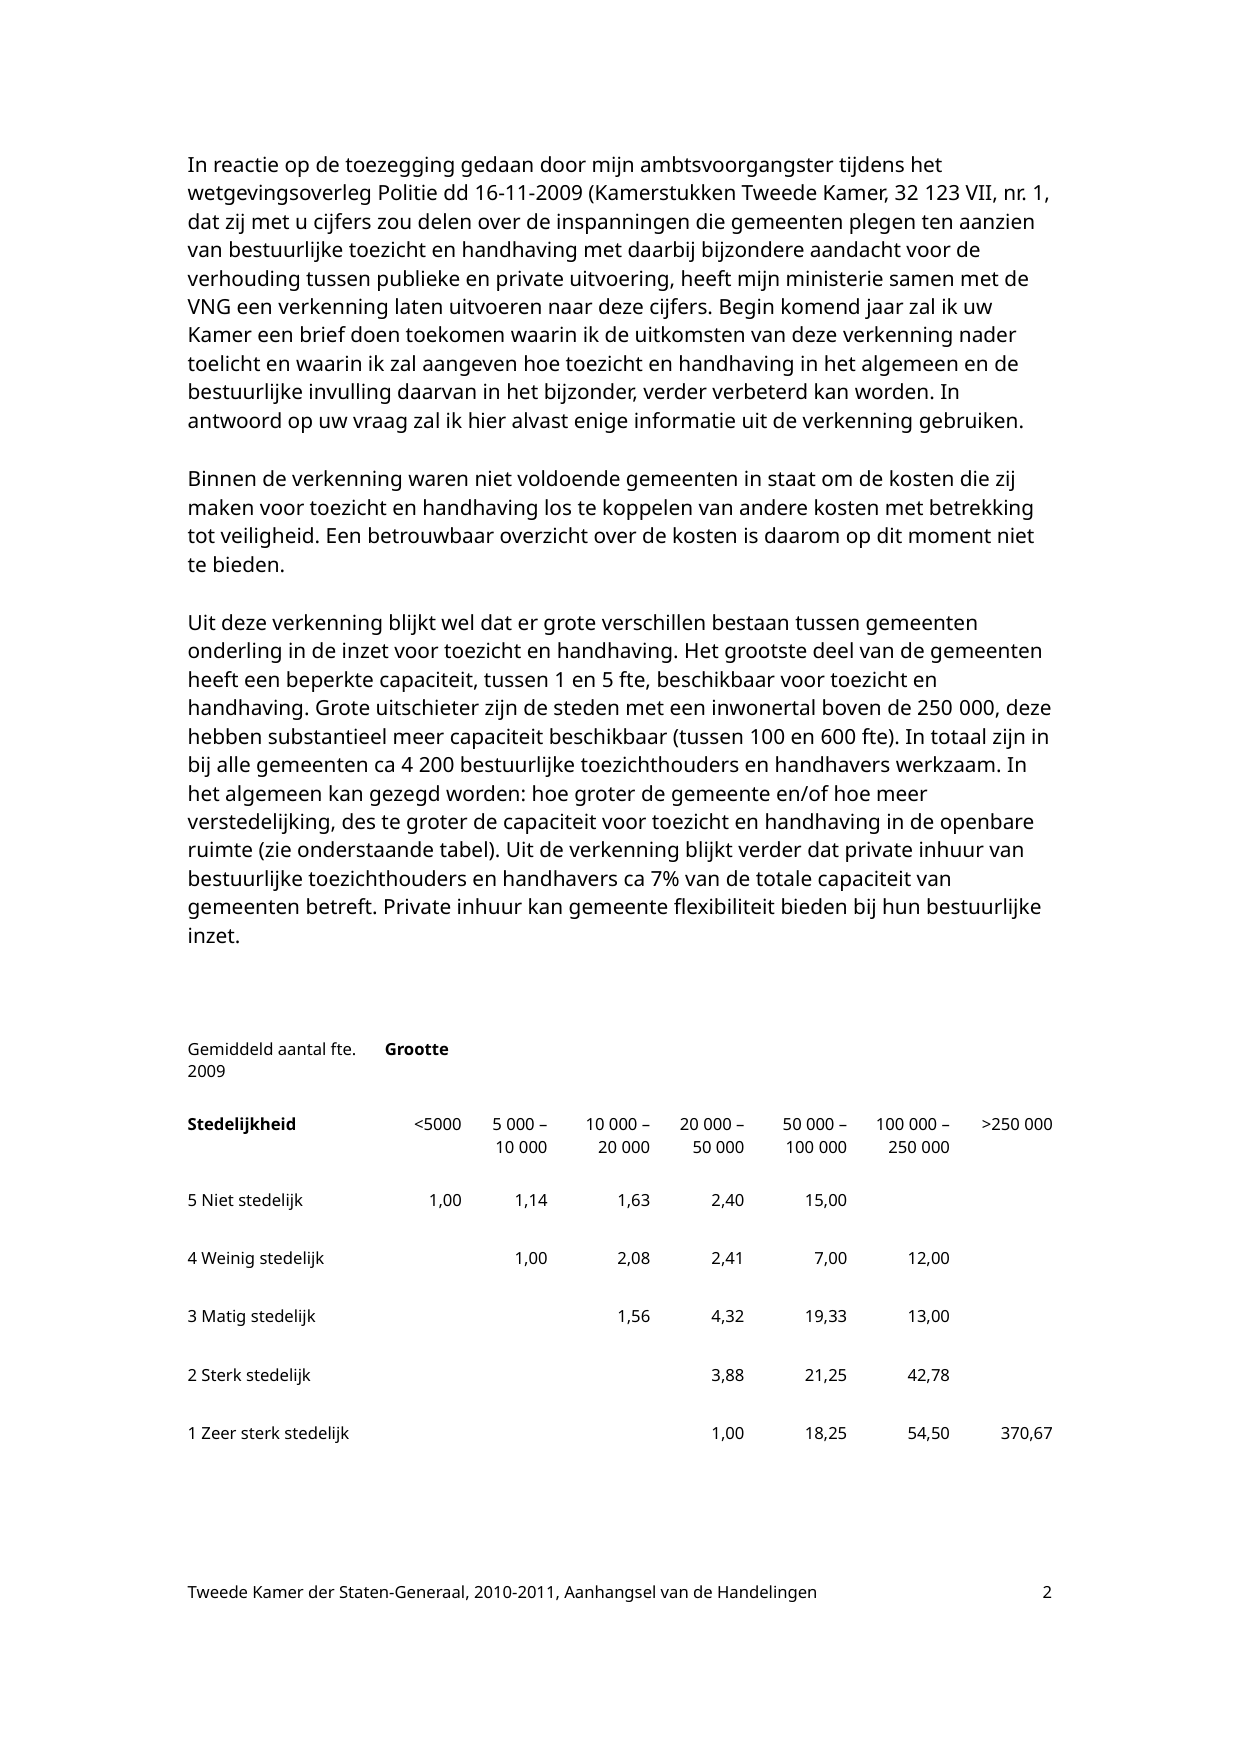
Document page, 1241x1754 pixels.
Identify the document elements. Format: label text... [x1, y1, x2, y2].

table_cell 4 Weinig stedelijk [188, 1247, 384, 1305]
table_cell [462, 1305, 547, 1363]
table_header [744, 1037, 847, 1113]
table_cell 4,32 [650, 1305, 744, 1363]
table_cell 21,25 [744, 1364, 847, 1422]
table_cell 1,63 [547, 1188, 650, 1247]
table_cell <5000 [385, 1113, 462, 1188]
table_cell [547, 1422, 650, 1480]
table_cell 1,00 [650, 1422, 744, 1480]
table_cell 2 Sterk stedelijk [188, 1364, 384, 1422]
table_cell 18,25 [744, 1422, 847, 1480]
text Uit deze verkenning blijkt wel dat er grote verschillen bestaan tussen gemeenten onderling in de inzet voor toezicht en handhaving. Het grootste deel van de gemeenten heeft een beperkte capaciteit, tussen 1 en 5 fte, beschikbaar voor toezicht en handhaving. Grote uitschieter zijn de steden met een inwonertal boven de 250 000, deze hebben substantieel meer capaciteit beschikbaar (tussen 100 en 600 fte). In totaal zijn in bij alle gemeenten ca 4 200 bestuurlijke toezichthouders en handhavers werkzaam. In het algemeen kan gezegd worden: hoe groter de gemeente en/of hoe meer verstedelijking, des te groter de capaciteit voor toezicht en handhaving in de openbare ruimte (zie onderstaande tabel). Uit de verkenning blijkt verder dat private inhuur van bestuurlijke toezichthouders en handhavers ca 7% van de totale capaciteit van gemeenten betreft. Private inhuur kan gemeente flexibiliteit bieden bij hun bestuurlijke inzet. [187, 608, 1053, 949]
table_cell [950, 1305, 1053, 1363]
table_cell [950, 1247, 1053, 1305]
table_cell [950, 1364, 1053, 1422]
table_header [547, 1037, 650, 1113]
table_cell 13,00 [847, 1305, 950, 1363]
table_cell [462, 1422, 547, 1480]
table_cell 1 Zeer sterk stedelijk [188, 1422, 384, 1480]
table_cell [385, 1422, 462, 1480]
table_cell [950, 1188, 1053, 1247]
table_header Grootte [385, 1037, 462, 1113]
table_cell 3 Matig stedelijk [188, 1305, 384, 1363]
table_cell 1,00 [462, 1247, 547, 1305]
table_cell [385, 1247, 462, 1305]
table_cell [847, 1188, 950, 1247]
table_cell 1,56 [547, 1305, 650, 1363]
table_cell [385, 1364, 462, 1422]
table_cell 5 Niet stedelijk [188, 1188, 384, 1247]
table_cell 12,00 [847, 1247, 950, 1305]
table_cell 2,08 [547, 1247, 650, 1305]
table_cell [547, 1364, 650, 1422]
table_cell Stedelijkheid [188, 1113, 384, 1188]
table_header [462, 1037, 547, 1113]
table_cell 20 000 – 50 000 [650, 1113, 744, 1188]
table_header Gemiddeld aantal fte. 2009 [188, 1037, 384, 1113]
table_cell 2,41 [650, 1247, 744, 1305]
table_cell 1,00 [385, 1188, 462, 1247]
table_cell [385, 1305, 462, 1363]
table_header [650, 1037, 744, 1113]
table_cell 15,00 [744, 1188, 847, 1247]
table_cell [462, 1364, 547, 1422]
text In reactie op de toezegging gedaan door mijn ambtsvoorgangster tijdens het wetgevingsoverleg Politie dd 16-11-2009 (Kamerstukken Tweede Kamer, 32 123 VII, nr. 1, dat zij met u cijfers zou delen over de inspanningen die gemeenten plegen ten aanzien van bestuurlijke toezicht en handhaving met daarbij bijzondere aandacht voor de verhouding tussen publieke en private uitvoering, heeft mijn ministerie samen met de VNG een verkenning laten uitvoeren naar deze cijfers. Begin komend jaar zal ik uw Kamer een brief doen toekomen waarin ik de uitkomsten van deze verkenning nader toelicht en waarin ik zal aangeven hoe toezicht en handhaving in het algemeen en de bestuurlijke invulling daarvan in het bijzonder, verder verbeterd kan worden. In antwoord op uw vraag zal ik hier alvast enige informatie uit de verkenning gebruiken. [187, 150, 1053, 434]
table_cell 370,67 [950, 1422, 1053, 1480]
table_cell 1,14 [462, 1188, 547, 1247]
table_cell 42,78 [847, 1364, 950, 1422]
table_cell 10 000 – 20 000 [547, 1113, 650, 1188]
table_cell 2,40 [650, 1188, 744, 1247]
table_header [847, 1037, 950, 1113]
table_cell 50 000 – 100 000 [744, 1113, 847, 1188]
table_cell 7,00 [744, 1247, 847, 1305]
table_cell 5 000 – 10 000 [462, 1113, 547, 1188]
table_cell 19,33 [744, 1305, 847, 1363]
table_cell 54,50 [847, 1422, 950, 1480]
table_cell 100 000 – 250 000 [847, 1113, 950, 1188]
text Binnen de verkenning waren niet voldoende gemeenten in staat om de kosten die zij maken voor toezicht en handhaving los te koppelen van andere kosten met betrekking tot veiligheid. Een betrouwbaar overzicht over de kosten is daarom op dit moment niet te bieden. [187, 464, 1053, 578]
table_header [950, 1037, 1053, 1113]
table_cell 3,88 [650, 1364, 744, 1422]
table_cell >250 000 [950, 1113, 1053, 1188]
